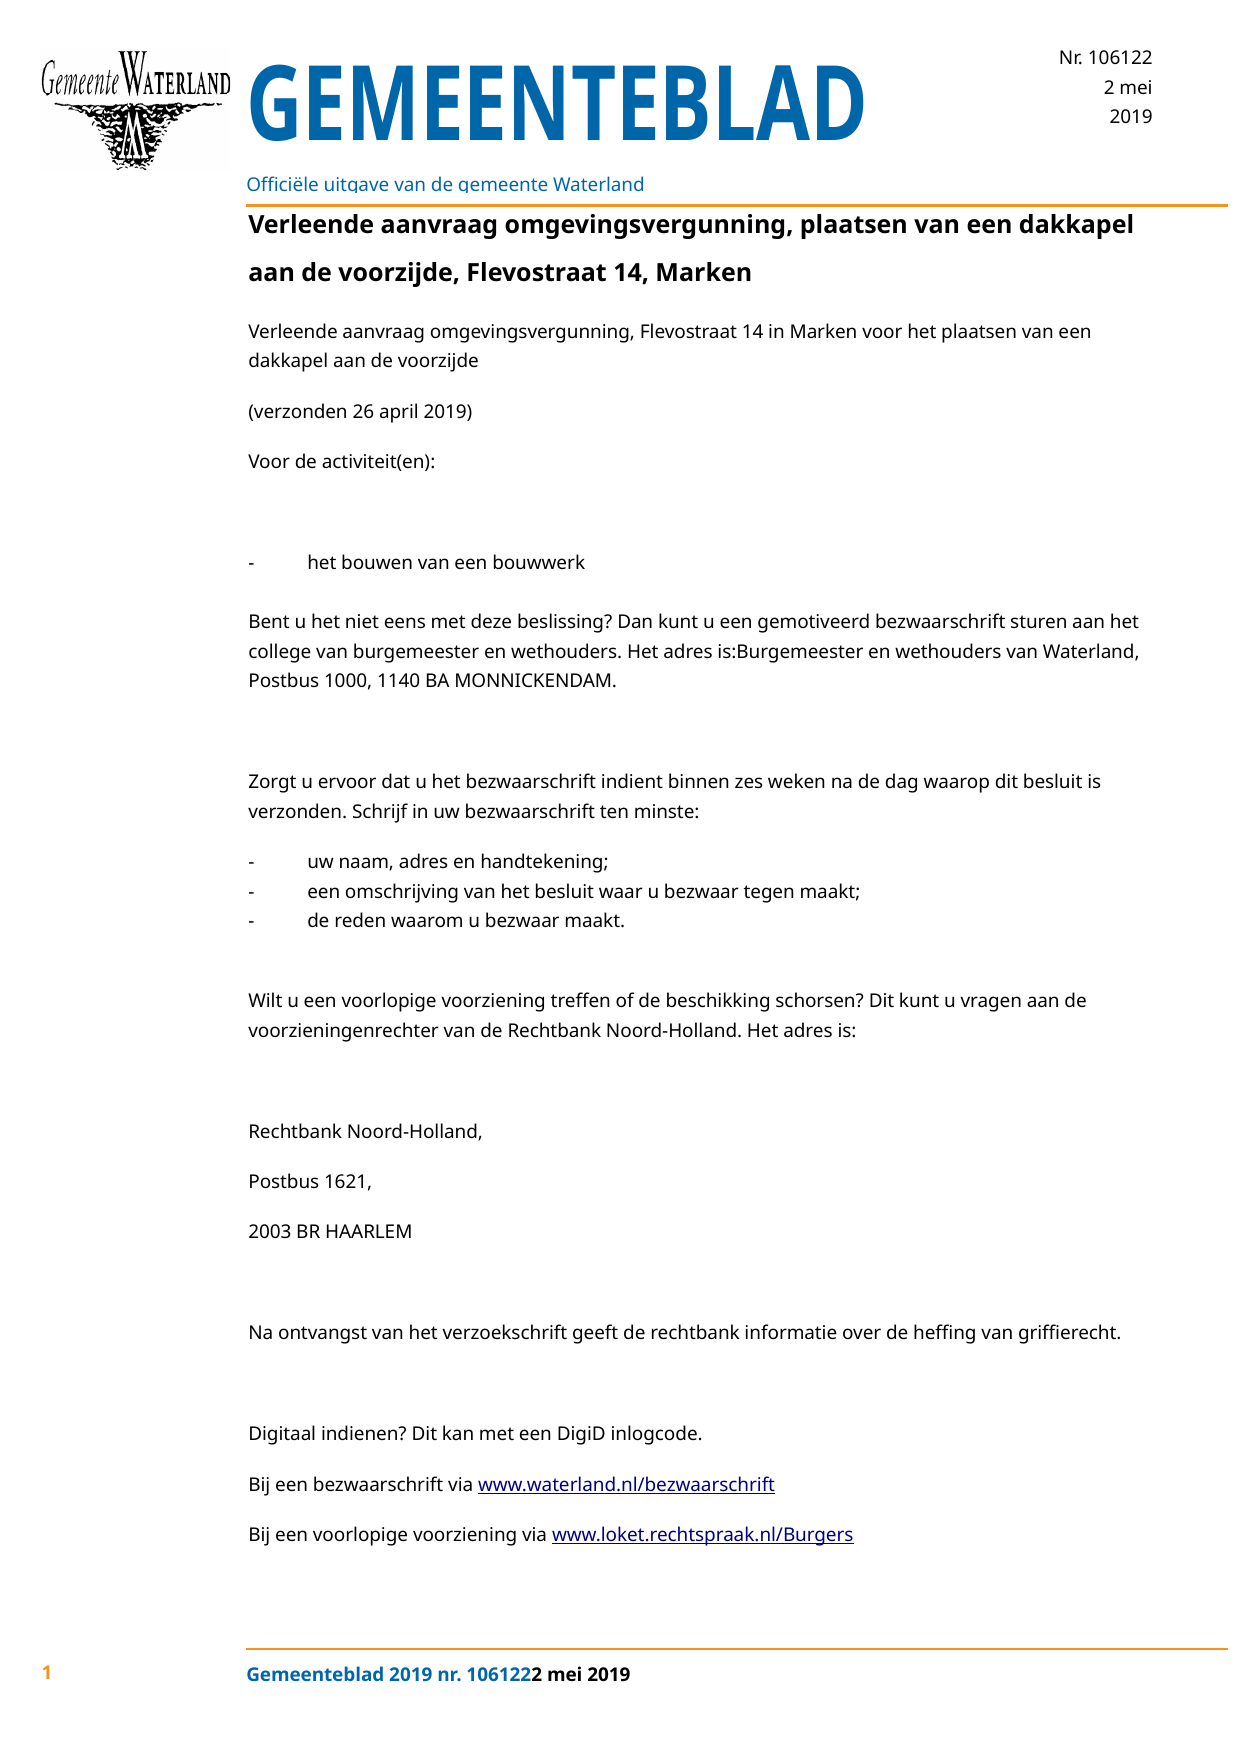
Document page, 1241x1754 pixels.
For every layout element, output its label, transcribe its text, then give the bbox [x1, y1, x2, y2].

text (verzonden 26 april 2019) [248, 398, 1152, 424]
text Bij een bezwaarschrift via www.waterland.nl/bezwaarschrift [248, 1471, 1152, 1497]
list de reden waarom u bezwaar maakt. [248, 907, 1152, 933]
text Verleende aanvraag omgevingsvergunning, Flevostraat 14 in Marken voor het plaatsen van een dakkapel aan de voorzijde [248, 318, 1152, 373]
list het bouwen van een bouwwerk [248, 549, 1152, 575]
list uw naam, adres en handtekening; [248, 848, 1152, 874]
text Zorgt u ervoor dat u het bezwaarschrift indient binnen zes weken na de dag waarop dit besluit is verzonden. Schrijf in uw bezwaarschrift ten minste: [248, 768, 1152, 824]
text Verleende aanvraag omgevingsvergunning, plaatsen van een dakkapel aan de voorzijde, Flevostraat 14, Marken [248, 207, 1152, 288]
text Digitaal indienen? Dit kan met een DigiD inlogcode. [248, 1420, 1152, 1446]
text Bij een voorlopige voorziening via www.loket.rechtspraak.nl/Burgers [248, 1521, 1152, 1547]
text 2003 BR HAARLEM [248, 1219, 1152, 1244]
text Voor de activiteit(en): [248, 448, 1152, 474]
text Wilt u een voorlopige voorziening treffen of de beschikking schorsen? Dit kunt u vragen aan de voorzieningenrechter van de Rechtbank Noord-Holland. Het adres is: [248, 987, 1152, 1043]
text Rechtbank Noord-Holland, [248, 1118, 1152, 1144]
list een omschrijving van het besluit waar u bezwaar tegen maakt; [248, 878, 1152, 904]
text Bent u het niet eens met deze beslissing? Dan kunt u een gemotiveerd bezwaarschrift sturen aan het college van burgemeester en wethouders. Het adres is:Burgemeester en wethouders van Waterland, Postbus 1000, 1140 BA MONNICKENDAM. [248, 608, 1152, 693]
text Postbus 1621, [248, 1168, 1152, 1194]
picture [41, 47, 231, 172]
text Na ontvangst van het verzoekschrift geeft de rechtbank informatie over de heffing van griffierecht. [248, 1319, 1152, 1345]
